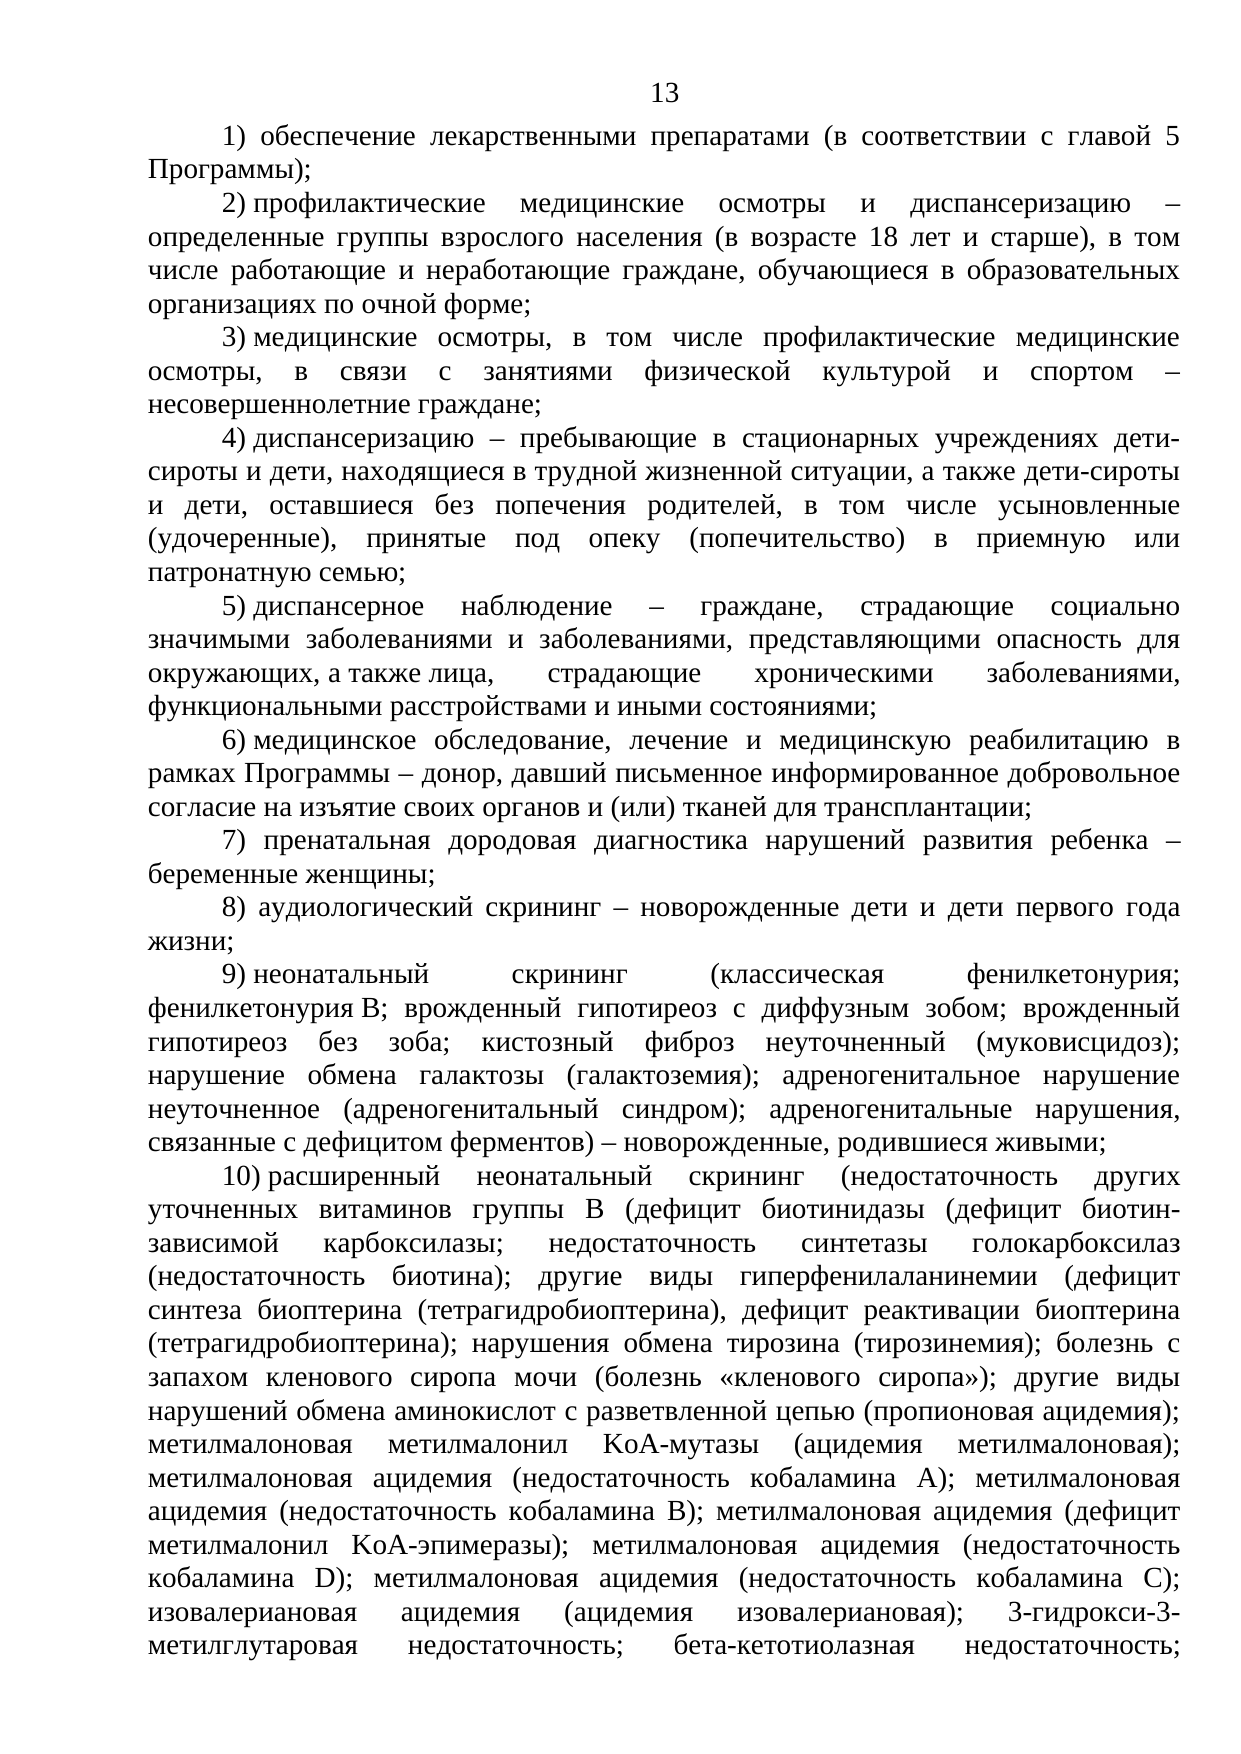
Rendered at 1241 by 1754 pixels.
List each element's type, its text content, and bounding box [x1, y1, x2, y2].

text 6) медицинское обследование, лечение и медицинскую реабилитацию в рамках Программы – донор, давший письменное информированное добровольное согласие на изъятие своих органов и (или) тканей для трансплантации; [148, 722, 1181, 822]
text 9) неонатальный скрининг (классическая фенилкетонурия; фенилкетонурия B; врожденный гипотиреоз с диффузным зобом; врожденный гипотиреоз без зоба; кистозный фиброз неуточненный (муковисцидоз); нарушение обмена галактозы (галактоземия); адреногенитальное нарушение неуточненное (адреногенитальный синдром); адреногенитальные нарушения, связанные с дефицитом ферментов) – новорожденные, родившиеся живыми; [148, 957, 1181, 1158]
text 1) обеспечение лекарственными препаратами (в соответствии с главой 5 Программы); [148, 118, 1181, 185]
text 7) пренатальная дородовая диагностика нарушений развития ребенка – беременные женщины; [148, 822, 1181, 889]
text 8) аудиологический скрининг – новорожденные дети и дети первого года жизни; [148, 889, 1181, 957]
text 10) расширенный неонатальный скрининг (недостаточность других уточненных витаминов группы B (дефицит биотинидазы (дефицит биотин-зависимой карбоксилазы; недостаточность синтетазы голокарбоксилаз (недостаточность биотина); другие виды гиперфенилаланинемии (дефицит синтеза биоптерина (тетрагидробиоптерина), дефицит реактивации биоптерина (тетрагидробиоптерина); нарушения обмена тирозина (тирозинемия); болезнь с запахом кленового сиропа мочи (болезнь «кленового сиропа»); другие виды нарушений обмена аминокислот с разветвленной цепью (пропионовая ацидемия); метилмалоновая метилмалонил KoA-мутазы (ацидемия метилмалоновая); метилмалоновая ацидемия (недостаточность кобаламина A); метилмалоновая ацидемия (недостаточность кобаламина B); метилмалоновая ацидемия (дефицит метилмалонил KoA-эпимеразы); метилмалоновая ацидемия (недостаточность кобаламина D); метилмалоновая ацидемия (недостаточность кобаламина C); изовалериановая ацидемия (ацидемия изовалериановая); 3-гидрокси-3-метилглутаровая недостаточность; бета-кетотиолазная недостаточность; [148, 1158, 1181, 1661]
text 4) диспансеризацию – пребывающие в стационарных учреждениях дети-сироты и дети, находящиеся в трудной жизненной ситуации, а также дети-сироты и дети, оставшиеся без попечения родителей, в том числе усыновленные (удочеренные), принятые под опеку (попечительство) в приемную или патронатную семью; [148, 420, 1181, 588]
text 2) профилактические медицинские осмотры и диспансеризацию – определенные группы взрослого населения (в возрасте 18 лет и старше), в том числе работающие и неработающие граждане, обучающиеся в образовательных организациях по очной форме; [148, 185, 1181, 319]
text 5) диспансерное наблюдение – граждане, страдающие социально значимыми заболеваниями и заболеваниями, представляющими опасность для окружающих, а также лица, страдающие хроническими заболеваниями, функциональными расстройствами и иными состояниями; [148, 588, 1181, 722]
text 3) медицинские осмотры, в том числе профилактические медицинские осмотры, в связи с занятиями физической культурой и спортом – несовершеннолетние граждане; [148, 319, 1181, 420]
